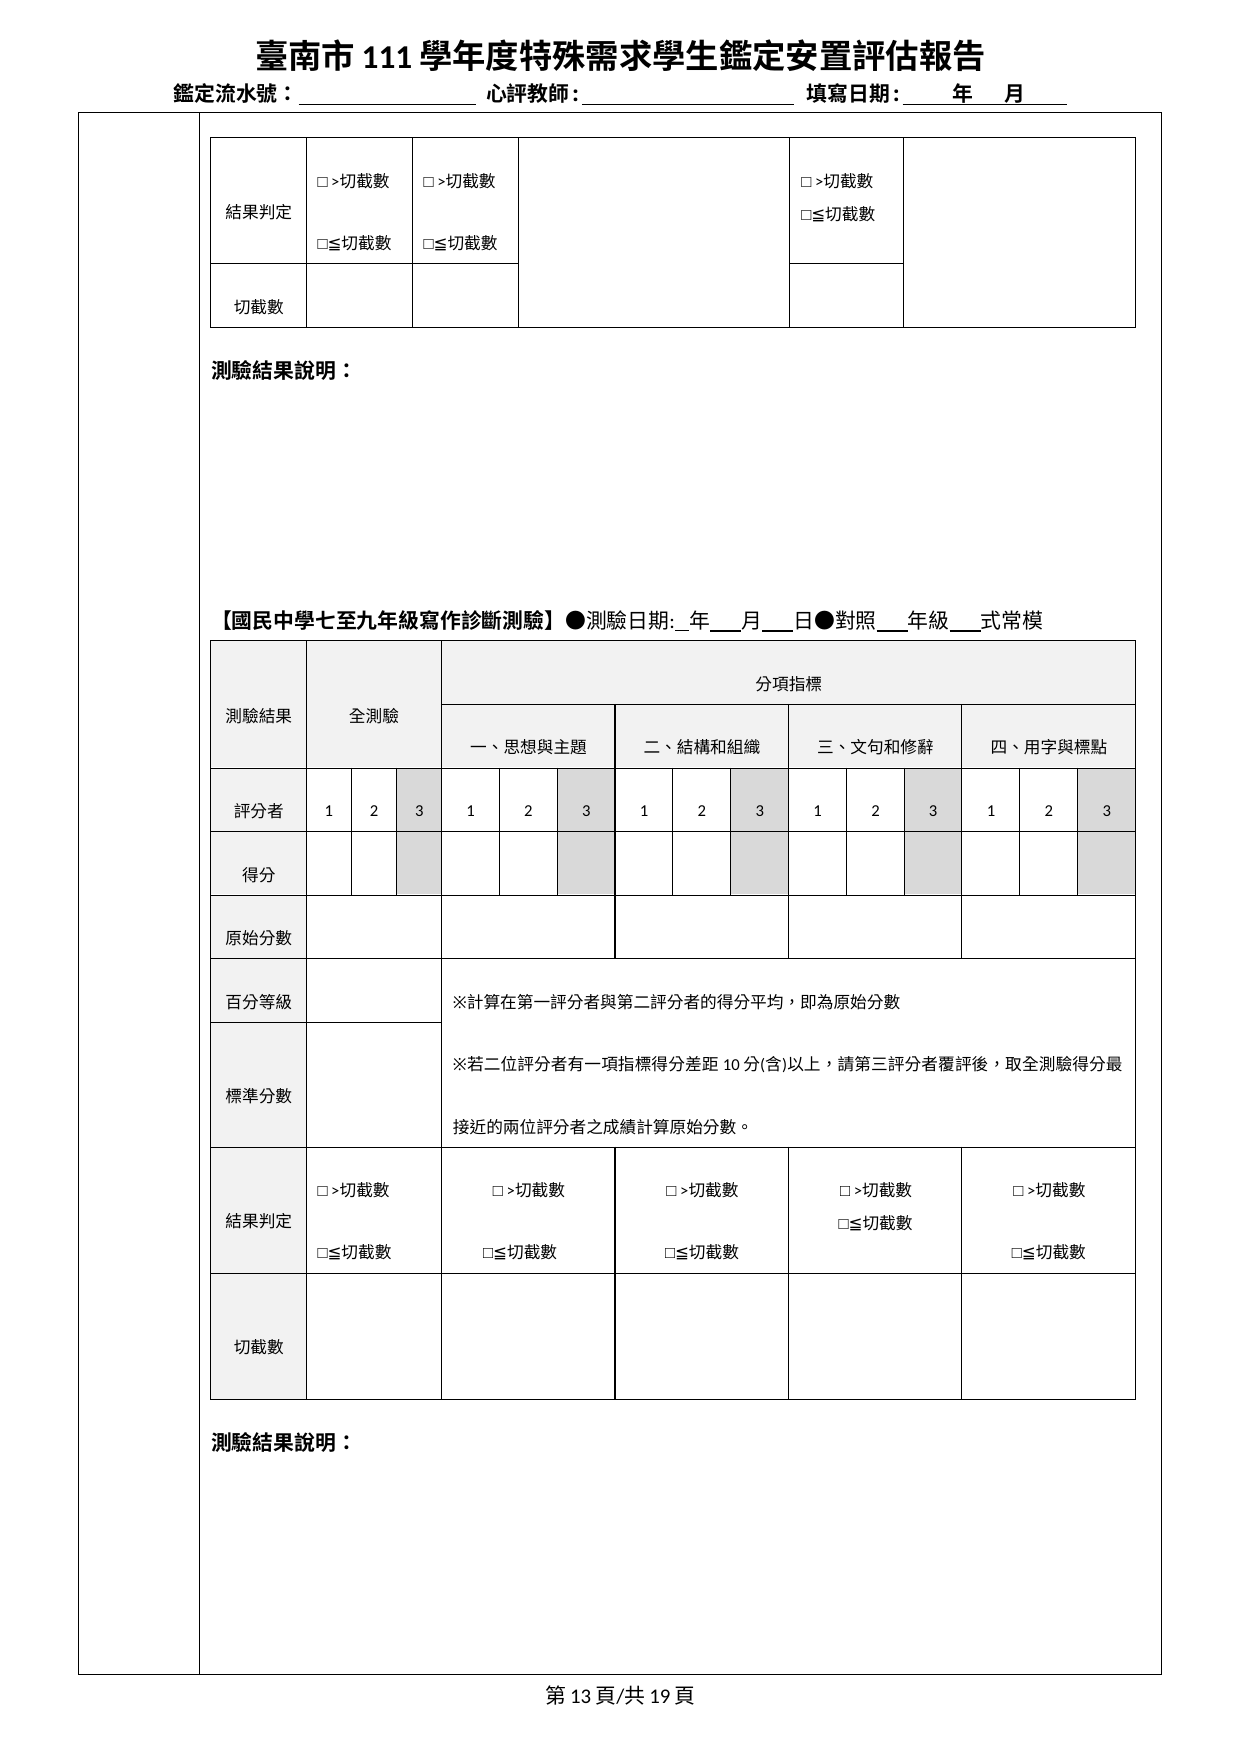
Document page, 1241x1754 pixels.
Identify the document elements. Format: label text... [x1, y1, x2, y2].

table_cell 百分等級 [211, 959, 306, 1022]
table_cell 2 [500, 769, 557, 831]
table_cell [790, 264, 903, 327]
table_header 測驗結果 [211, 641, 306, 767]
table_cell [789, 896, 961, 958]
table_cell [307, 1274, 441, 1399]
table_cell 1 [616, 769, 672, 831]
table_cell [442, 1274, 614, 1399]
table_cell 2 [1020, 769, 1077, 831]
table_cell [442, 896, 614, 958]
table_cell [307, 1023, 441, 1147]
table_cell [789, 1274, 961, 1399]
table_cell 3 [905, 769, 961, 831]
table_cell [962, 1274, 1135, 1399]
table_cell 標準分數 [211, 1023, 306, 1147]
table_cell 測驗結果說明： 【國民中學七至九年級寫作診斷測驗】●測驗日期: 年 月 日●對照 年級 式常模 測驗結果說明： [200, 113, 1161, 1674]
table_cell 3 [731, 769, 788, 831]
table_cell 一、思想與主題 [442, 705, 614, 767]
table_cell [962, 896, 1135, 958]
table_cell [616, 832, 672, 894]
table_cell [307, 959, 441, 1022]
table_cell 1 [442, 769, 499, 831]
table_cell [1078, 832, 1135, 894]
table_cell [307, 896, 441, 958]
table_cell 四、用字與標點 [962, 705, 1135, 767]
table_cell [616, 896, 788, 958]
table_cell [442, 832, 499, 894]
table_cell 結果判定 [211, 1148, 306, 1273]
table_cell [397, 832, 441, 894]
table_cell 結果判定 [211, 138, 306, 263]
table_cell [352, 832, 396, 894]
table_cell □ >切截數 □≦切截數 [442, 1148, 614, 1273]
table_cell [1020, 832, 1077, 894]
table_header 分項指標 [442, 641, 1135, 704]
table_cell 得分 [211, 832, 306, 894]
table_cell 2 [673, 769, 730, 831]
table_cell 評分者 [211, 769, 306, 831]
table_cell [673, 832, 730, 894]
table_cell [558, 832, 614, 894]
table_cell [307, 264, 412, 327]
table_cell [616, 1274, 788, 1399]
table_cell [413, 264, 518, 327]
table_cell 3 [1078, 769, 1135, 831]
table_cell [500, 832, 557, 894]
table_cell □ >切截數 □≦切截數 [307, 138, 412, 263]
table_cell 3 [397, 769, 441, 831]
table_cell [904, 138, 1135, 327]
table_cell 2 [847, 769, 904, 831]
table_cell □ >切截數 □≦切截數 [307, 1148, 441, 1273]
table_cell [905, 832, 961, 894]
table_cell 1 [962, 769, 1019, 831]
table_cell □ >切截數 □≦切截數 [616, 1148, 788, 1273]
table_cell 原始分數 [211, 896, 306, 958]
table_cell ※計算在第一評分者與第二評分者的得分平均，即為原始分數 ※若二位評分者有一項指標得分差距10分(含)以上，請第三評分者覆評後，取全測驗得分最接近的兩位評分者之成績計算原始分數。 [442, 959, 1135, 1147]
table_cell □ >切截數 □≦切截數 [962, 1148, 1135, 1273]
table_cell [847, 832, 904, 894]
table_cell □ >切截數 □≦切截數 [413, 138, 518, 263]
table_cell 切截數 [211, 264, 306, 327]
table_cell [79, 113, 199, 1674]
table_cell 1 [789, 769, 846, 831]
table_cell [307, 832, 351, 894]
table_cell [519, 138, 789, 327]
table_cell 2 [352, 769, 396, 831]
table_header 全測驗 [307, 641, 441, 767]
table_cell 三、文句和修辭 [789, 705, 961, 767]
table_cell 二、結構和組織 [616, 705, 788, 767]
table_cell □ >切截數 □≦切截數 [790, 138, 903, 263]
table_cell 1 [307, 769, 351, 831]
table_cell 3 [558, 769, 614, 831]
table_cell [789, 832, 846, 894]
table_cell [962, 832, 1019, 894]
table_cell [731, 832, 788, 894]
table_cell □ >切截數 □≦切截數 [789, 1148, 961, 1273]
table_cell 切截數 [211, 1274, 306, 1399]
